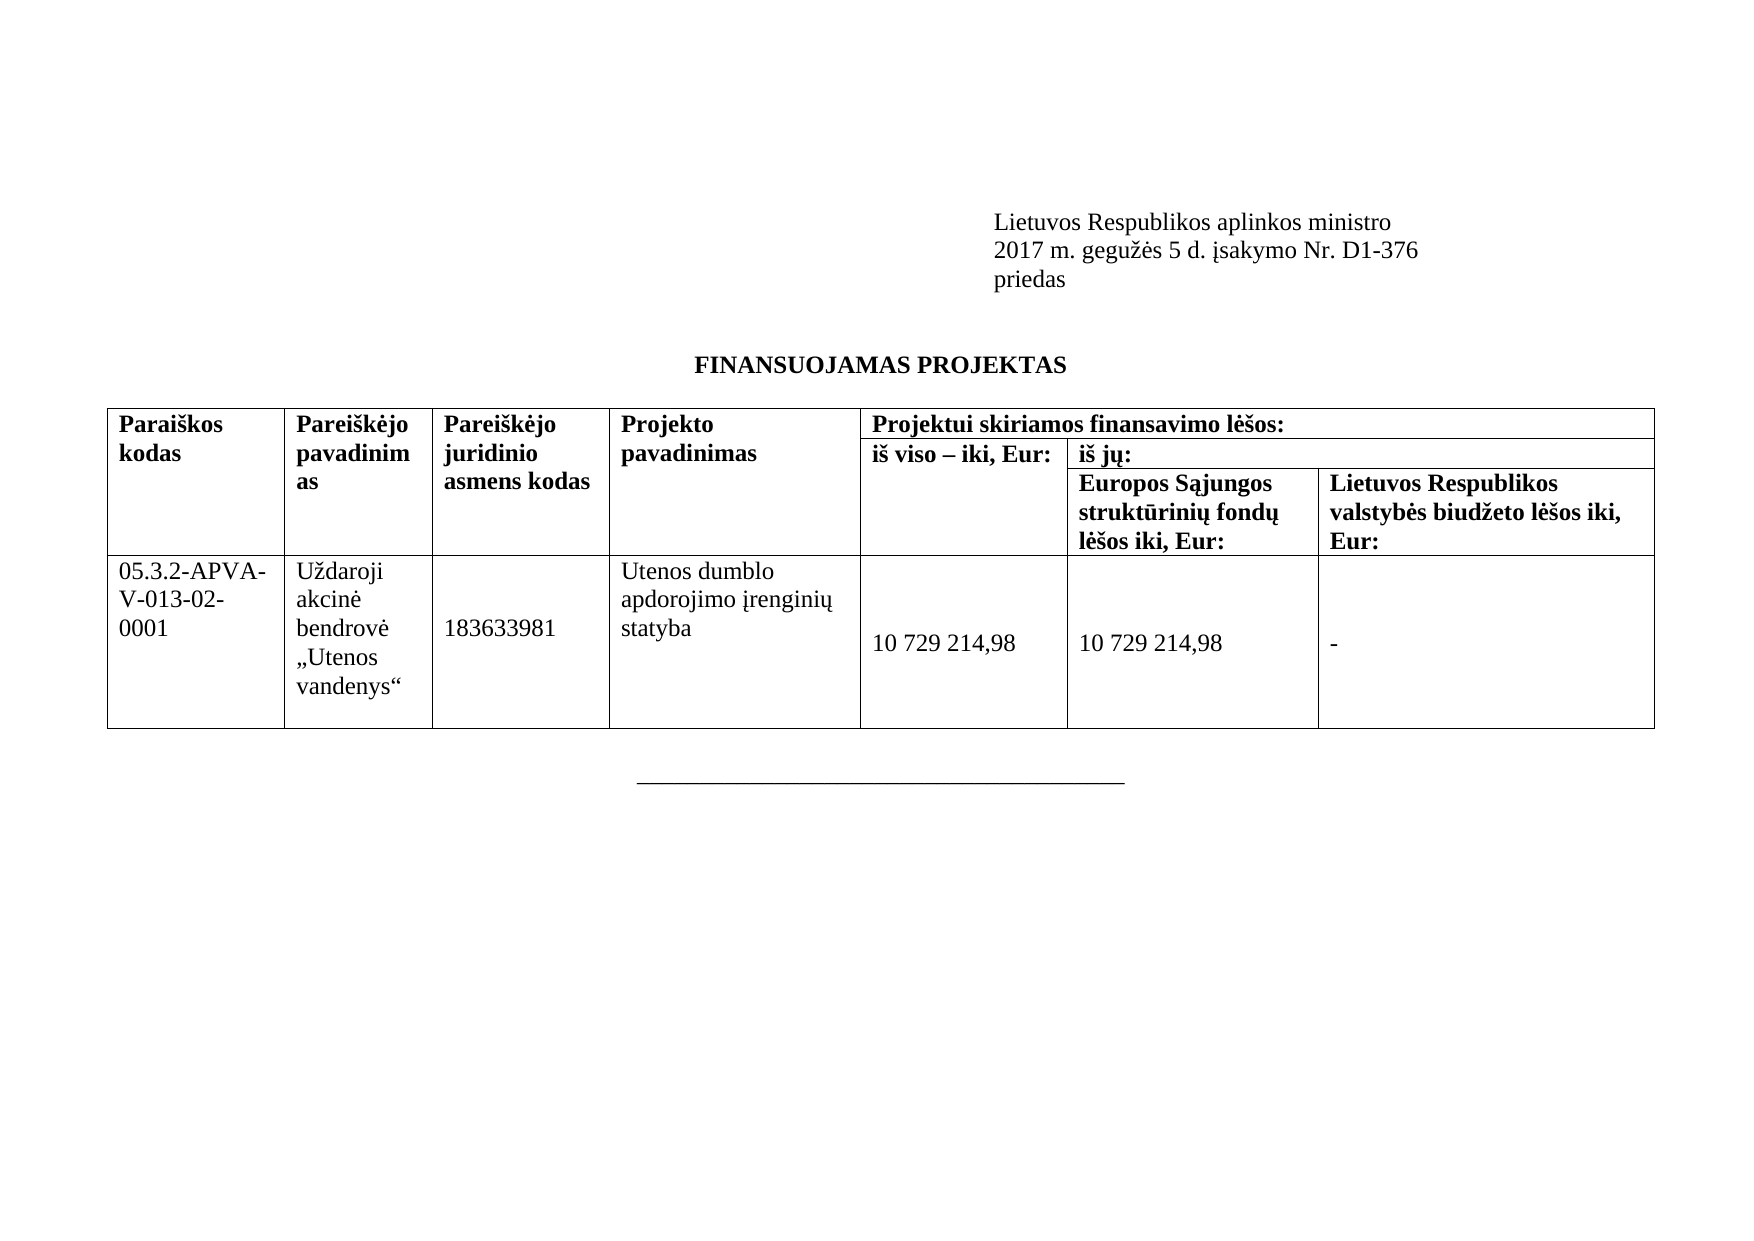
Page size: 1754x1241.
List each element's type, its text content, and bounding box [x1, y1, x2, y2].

table_cell 05.3.2-APVA-V-013-02-0001 [108, 556, 284, 728]
table_cell - [1319, 556, 1654, 728]
table_cell iš viso – iki, Eur: [861, 439, 1067, 555]
table_header Projektui skiriamos finansavimo lėšos: [861, 409, 1654, 438]
text _______________________________________ [107, 758, 1654, 787]
table_header Pareiškėjo pavadinimas [285, 409, 432, 555]
table_cell Europos Sąjungos struktūrinių fondų lėšos iki, Eur: [1068, 469, 1318, 555]
table_cell 10 729 214,98 [861, 556, 1067, 728]
table_header Pareiškėjo juridinio asmens kodas [433, 409, 609, 555]
table_header Paraiškos kodas [108, 409, 284, 555]
table_cell iš jų: [1068, 439, 1654, 467]
table_cell 10 729 214,98 [1068, 556, 1318, 728]
table_cell Utenos dumblo apdorojimo įrenginių statyba [610, 556, 860, 728]
table_cell Uždaroji akcinė bendrovė „Utenos vandenys“ [285, 556, 432, 728]
text priedas [107, 264, 1654, 293]
table_cell Lietuvos Respublikos valstybės biudžeto lėšos iki, Eur: [1319, 469, 1654, 555]
text Lietuvos Respublikos aplinkos ministro [107, 207, 1654, 235]
table_header Projekto pavadinimas [610, 409, 860, 555]
text 2017 m. gegužės 5 d. įsakymo Nr. D1-376 [107, 235, 1654, 264]
text FINANSUOJAMAS PROJEKTAS [107, 350, 1654, 379]
table_cell 183633981 [433, 556, 609, 728]
